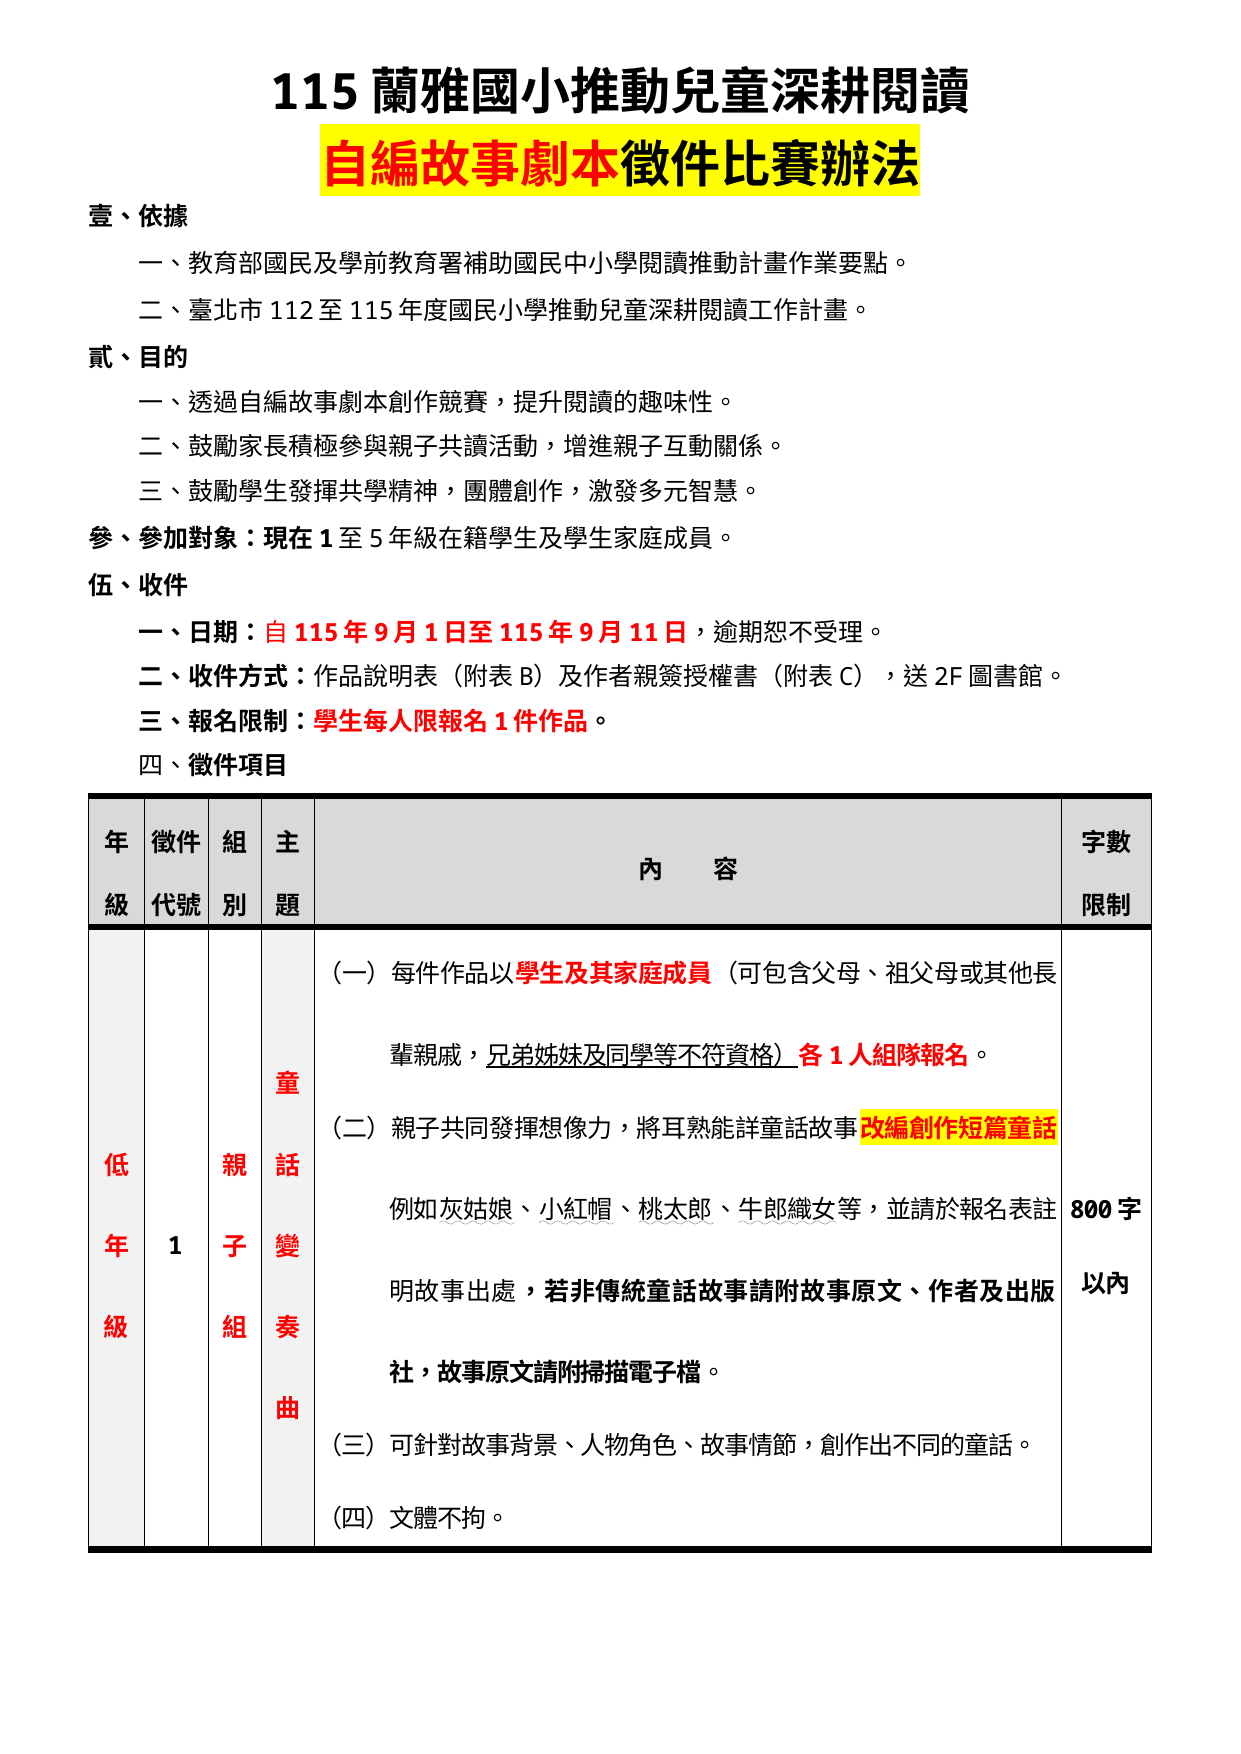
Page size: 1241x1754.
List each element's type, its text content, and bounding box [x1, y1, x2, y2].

text 二、鼓勵家長積極參與親子共讀活動，增進親子互動關係。 [139, 427, 1152, 463]
table_header 年級 [89, 799, 144, 924]
text 一、日期：自115年9月1日至115年9月11日，逾期恕不受理。 [139, 612, 1152, 648]
table_cell 親子組 [209, 930, 261, 1546]
text 115蘭雅國小推動兒童深耕閱讀 [89, 51, 1152, 124]
subtitle 參、參加對象：現在1至5年級在籍學生及學生家庭成員。 [89, 518, 1152, 554]
table_header 組別 [209, 799, 261, 924]
subtitle 壹、依據 [89, 196, 1152, 233]
text 二、臺北市112至115年度國民小學推動兒童深耕閱讀工作計畫。 [139, 291, 1152, 327]
text 一、透過自編故事劇本創作競賽，提升閱讀的趣味性。 [139, 382, 1152, 418]
table_header 徵件代號 [145, 799, 208, 924]
text 三、報名限制：學生每人限報名1件作品。 [139, 701, 1152, 737]
table_cell 童話變奏曲 [262, 930, 314, 1546]
table_header 內 容 [315, 799, 1061, 924]
subtitle 貳、目的 [89, 338, 1152, 374]
table_header 主題 [262, 799, 314, 924]
text 三、鼓勵學生發揮共學精神，團體創作，激發多元智慧。 [139, 471, 1152, 507]
text 二、收件方式：作品說明表（附表B）及作者親簽授權書（附表C），送2F圖書館。 [139, 657, 1152, 693]
table_cell （一）每件作品以學生及其家庭成員（可包含父母、祖父母或其他長輩親戚，兄弟姊妹及同學等不符資格）各1人組隊報名。 （二）親子共同發揮想像力，將耳熟能詳童話故事改編創作短篇童話例如灰姑娘、小紅帽、桃太郎、牛郎織女等，並請於報名表註明故事出處，若非傳統童話故事請附故事原文、作者及出版社，故事原文請附掃描電子檔。 （三）可針對故事背景、人物角色、故事情節，創作出不同的童話。 （四）文體不拘。 [315, 930, 1061, 1546]
table_cell 1 [145, 930, 208, 1546]
table_cell 低 年 級 [89, 930, 144, 1546]
table_header 字數 限制 [1062, 799, 1151, 924]
text 自編故事劇本徵件比賽辦法 [89, 124, 1152, 196]
table_cell 800字 以內 [1062, 930, 1151, 1546]
subtitle 伍、收件 [89, 565, 1152, 601]
text 一、教育部國民及學前教育署補助國民中小學閱讀推動計畫作業要點。 [139, 243, 1152, 280]
text 四、徵件項目 [139, 746, 1152, 782]
